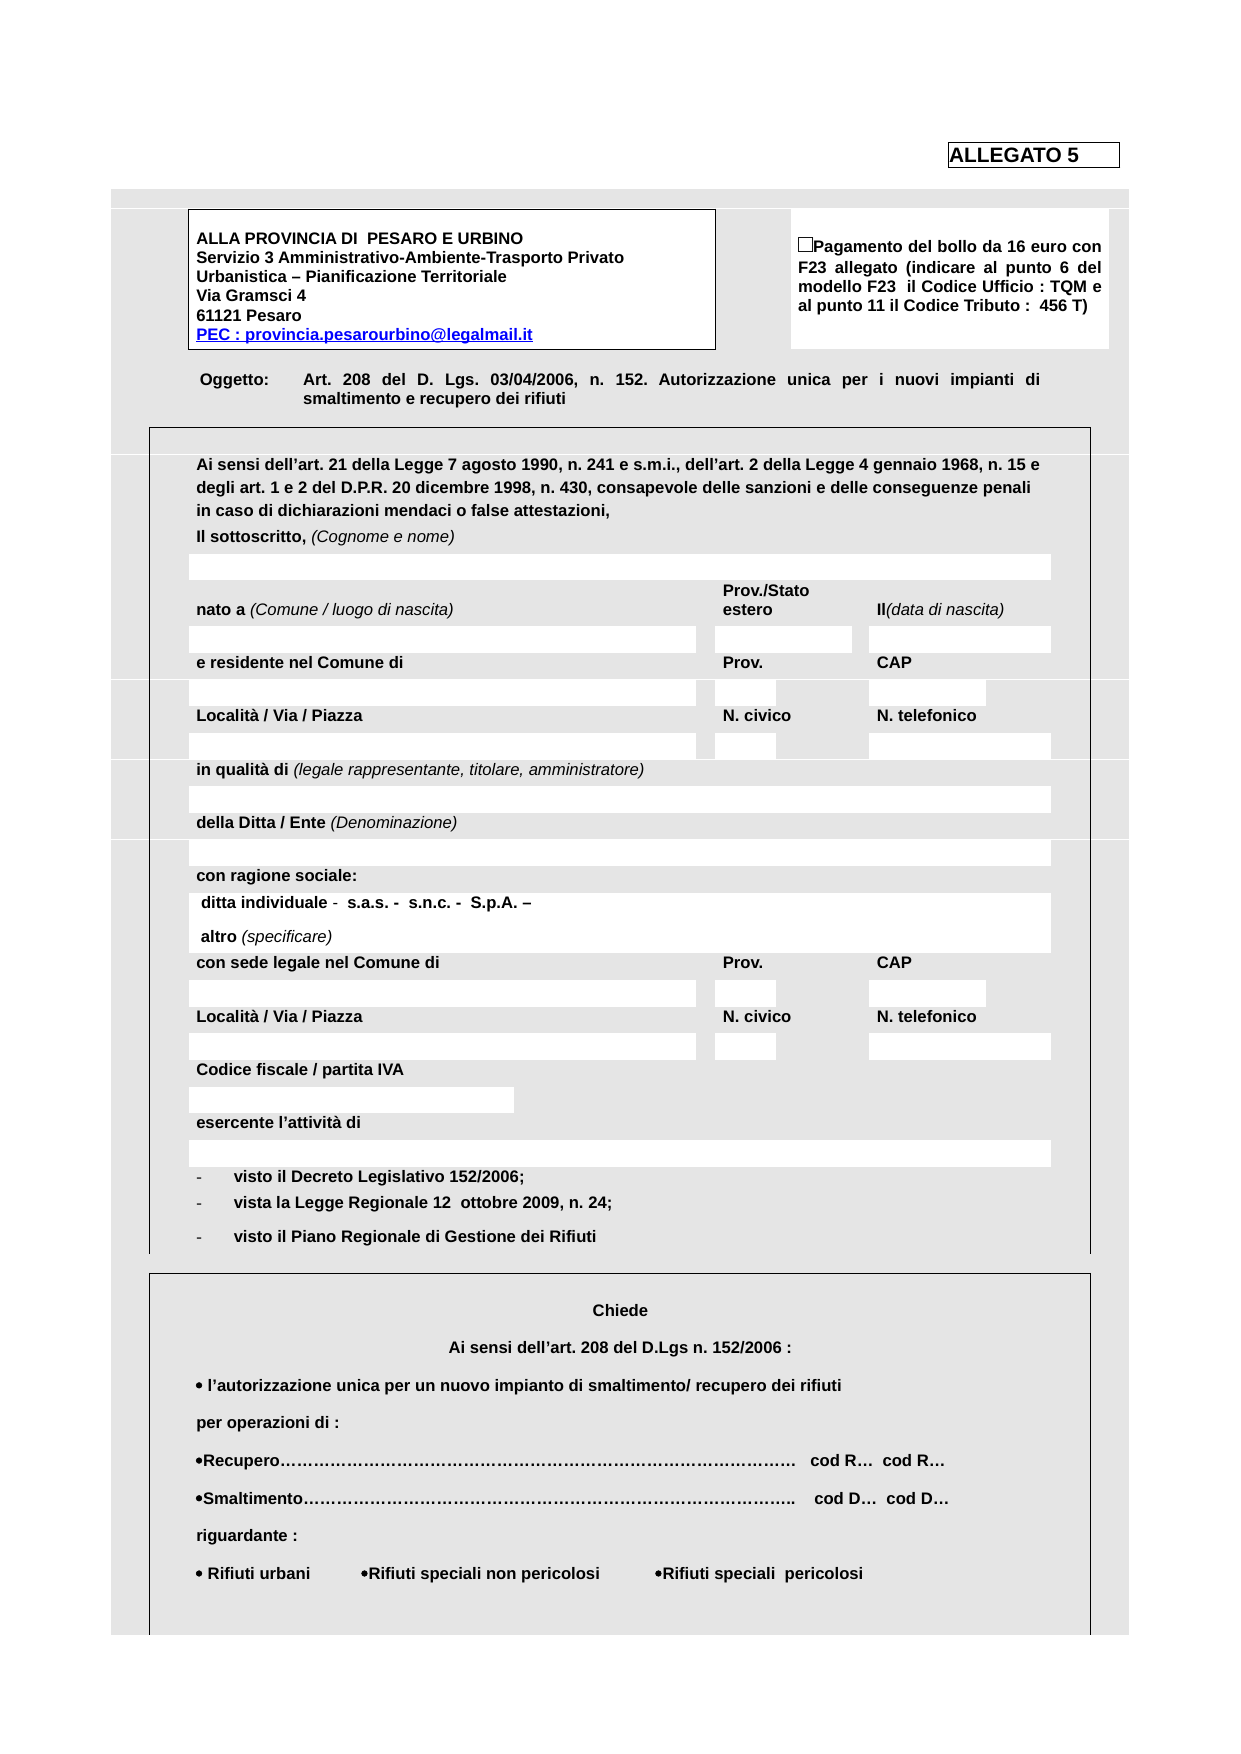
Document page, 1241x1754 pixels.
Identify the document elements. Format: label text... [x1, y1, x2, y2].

table_cell N. telefonico [869, 706, 1051, 733]
table_cell [150, 786, 189, 813]
table_cell ALLA PROVINCIA DI PESARO E URBINO Servizio 3 Amministrativo-Ambiente-Trasporto Privato Urbanistica – Pianificazione Territoriale Via Gramsci 4 61121 Pesaro PEC : provincia.pesarourbino@legalmail.it [189, 210, 715, 349]
table_cell Località / Via / Piazza [189, 706, 696, 733]
table_header [111, 189, 189, 208]
table_cell [189, 1274, 1051, 1301]
table_cell [150, 980, 189, 1007]
table_cell Prov. [715, 653, 852, 679]
table_cell [150, 554, 189, 580]
table_cell [111, 840, 149, 866]
table_cell [1051, 706, 1090, 733]
table_cell [111, 1113, 149, 1140]
table_cell [1091, 1060, 1129, 1087]
table_cell [150, 706, 189, 733]
table_cell [111, 349, 189, 369]
table_cell [111, 580, 149, 626]
table_cell [715, 1033, 776, 1060]
table_cell [150, 893, 189, 953]
table_cell [189, 554, 1051, 580]
table_cell [111, 953, 149, 980]
table_cell [111, 653, 149, 679]
table_cell [776, 733, 869, 759]
table_cell [1051, 1007, 1090, 1033]
table_cell [1091, 840, 1129, 866]
table_header [791, 189, 1109, 208]
table_cell [1051, 813, 1090, 839]
table_cell [1091, 1167, 1129, 1193]
table_cell [150, 1113, 189, 1140]
table_cell [1091, 980, 1129, 1007]
table_header [715, 189, 791, 208]
table_cell N. civico [715, 1007, 852, 1033]
table_cell [1091, 760, 1129, 786]
table_cell [869, 733, 1051, 759]
table_cell [111, 760, 149, 786]
subtitle [1120, 142, 1187, 168]
table_cell [1091, 1193, 1129, 1254]
table_cell [776, 680, 869, 706]
table_cell [1051, 1087, 1090, 1113]
table_cell [852, 580, 869, 626]
table_cell [150, 733, 189, 759]
table_cell Il sottoscritto, (Cognome e nome) [189, 527, 1051, 554]
table_cell [1091, 733, 1129, 759]
table_cell [111, 786, 149, 813]
table_cell nato a (Comune / luogo di nascita) [189, 580, 696, 626]
table_cell [111, 427, 149, 454]
table_cell [1091, 953, 1129, 980]
table_cell [1051, 554, 1090, 580]
table_cell [715, 680, 776, 706]
table_cell [1109, 349, 1129, 369]
table_cell [111, 626, 149, 653]
table_cell [189, 626, 696, 653]
table_cell della Ditta / Ente (Denominazione) [189, 813, 1051, 839]
table_cell [1091, 813, 1129, 839]
table_cell [1091, 1007, 1129, 1033]
table_cell [150, 1274, 189, 1301]
table_cell esercente l’attività di [189, 1113, 1051, 1140]
table_cell [1051, 428, 1090, 454]
table_cell [1051, 733, 1090, 759]
table_cell [696, 953, 715, 980]
table_cell [111, 1060, 149, 1087]
table_cell [150, 840, 189, 866]
table_cell [1091, 1033, 1129, 1060]
table_cell [696, 626, 715, 653]
table_cell □Pagamento del bollo da 16 euro con F23 allegato (indicare al punto 6 del modello F23 il Codice Ufficio : TQM e al punto 11 il Codice Tributo : 456 T) [791, 209, 1109, 349]
table_cell [1109, 209, 1129, 349]
table_cell [1051, 1140, 1090, 1167]
table_cell [791, 349, 1109, 369]
table_cell [1051, 527, 1090, 554]
table_cell [1051, 1113, 1090, 1140]
table_cell [1051, 1301, 1090, 1635]
table_cell [1051, 866, 1090, 893]
table_cell [150, 760, 189, 786]
table_cell Oggetto: Art. 208 del D. Lgs. 03/04/2006, n. 152. Autorizzazione unica per i nuovi impianti di smaltimento e recupero dei rifiuti [111, 369, 1129, 427]
table_cell [189, 1033, 696, 1060]
table_cell [150, 1033, 189, 1060]
table_cell [696, 733, 715, 759]
subtitle ALLEGATO 5 [949, 143, 1119, 167]
table_cell [1051, 1274, 1090, 1301]
table_cell [696, 1007, 715, 1033]
table_cell [1051, 1033, 1090, 1060]
table_cell [150, 1087, 189, 1113]
table_cell [715, 980, 776, 1007]
table_cell [1091, 580, 1129, 626]
table_cell [111, 554, 149, 580]
table_cell [1091, 680, 1129, 706]
table_cell [111, 893, 149, 953]
table_cell [852, 1007, 869, 1033]
table_cell [150, 866, 189, 893]
table_cell [150, 626, 189, 653]
table_cell [111, 1254, 1129, 1273]
table_cell [869, 680, 986, 706]
table_cell Codice fiscale / partita IVA [189, 1060, 1051, 1087]
table_cell visto il Decreto Legislativo 152/2006; [189, 1167, 1051, 1193]
subtitle [118, 142, 948, 168]
table_cell [150, 1167, 189, 1193]
table_cell [111, 1301, 149, 1635]
table_cell [1051, 840, 1090, 866]
table_cell [111, 680, 149, 706]
table_cell [1091, 893, 1129, 953]
table_cell [150, 428, 189, 454]
table_cell [150, 813, 189, 839]
table_cell [1051, 680, 1090, 706]
table_cell [150, 953, 189, 980]
table_cell [111, 209, 188, 349]
table_cell [1051, 1060, 1090, 1087]
table_cell [111, 706, 149, 733]
table_cell [189, 733, 696, 759]
table_cell [1091, 1301, 1129, 1635]
table_cell [1051, 893, 1090, 953]
table_cell [189, 350, 715, 369]
table_cell [150, 1140, 189, 1167]
table_cell Chiede Ai sensi dell’art. 208 del D.Lgs n. 152/2006 :  l’autorizzazione unica per un nuovo impianto di smaltimento/ recupero dei rifiuti per operazioni di : Recupero………………………………………………………………………………… cod R… cod R… Smaltimento…………………………………………………………………………….. cod D… cod D… riguardante :  Rifiuti urbani Rifiuti speciali non pericolosi Rifiuti speciali pericolosi [189, 1301, 1051, 1635]
table_cell [111, 1167, 149, 1193]
table_cell [111, 813, 149, 839]
table_cell ditta individuale - s.a.s. - s.n.c. - S.p.A. – altro (specificare) [189, 893, 1051, 953]
table_cell [1091, 455, 1129, 527]
table_cell [852, 653, 869, 679]
table_cell [715, 733, 776, 759]
table_cell [986, 980, 1051, 1007]
table_cell CAP [869, 653, 1051, 679]
table_cell [696, 580, 715, 626]
table_cell [1051, 455, 1090, 527]
table_cell [189, 786, 1051, 813]
table_header [189, 189, 715, 208]
table_cell Prov./Stato estero [715, 580, 852, 626]
table_cell CAP [869, 953, 1051, 980]
table_cell N. telefonico [869, 1007, 1051, 1033]
table_cell [150, 580, 189, 626]
table_cell [852, 706, 869, 733]
table_cell e residente nel Comune di [189, 653, 696, 679]
table_cell [111, 527, 149, 554]
table_cell [150, 1301, 189, 1635]
table_cell [1091, 866, 1129, 893]
table_cell [150, 527, 189, 554]
table_cell [716, 209, 791, 349]
table_cell [111, 1140, 149, 1167]
table_cell [111, 1273, 149, 1301]
table_cell [852, 953, 869, 980]
table_header [1109, 189, 1129, 208]
table_cell [1091, 1113, 1129, 1140]
table_cell [1051, 980, 1090, 1007]
table_cell [111, 1087, 149, 1113]
table_cell [1051, 580, 1090, 626]
table_cell [150, 680, 189, 706]
table_cell [1091, 554, 1129, 580]
table_cell [696, 706, 715, 733]
table_cell [111, 1193, 149, 1254]
table_cell [776, 980, 869, 1007]
table_cell Località / Via / Piazza [189, 1007, 696, 1033]
table_cell [150, 653, 189, 679]
table_cell [986, 680, 1051, 706]
table_cell [189, 1140, 1051, 1167]
table_cell [1091, 706, 1129, 733]
table_cell [111, 1007, 149, 1033]
table_cell [1051, 626, 1090, 653]
table_cell [869, 980, 986, 1007]
table_cell [1091, 653, 1129, 679]
table_cell [696, 680, 715, 706]
table_cell [1091, 626, 1129, 653]
table_cell [111, 980, 149, 1007]
table_cell [869, 1033, 1051, 1060]
table_cell [696, 980, 715, 1007]
table_cell [111, 1033, 149, 1060]
table_cell [715, 349, 791, 369]
table_cell Prov. [715, 953, 852, 980]
table_cell [189, 680, 696, 706]
table_cell [852, 626, 869, 653]
table_cell [189, 980, 696, 1007]
table_cell [150, 1007, 189, 1033]
table_cell Ai sensi dell’art. 21 della Legge 7 agosto 1990, n. 241 e s.m.i., dell’art. 2 della Legge 4 gennaio 1968, n. 15 e degli art. 1 e 2 del D.P.R. 20 dicembre 1998, n. 430, consapevole delle sanzioni e delle conseguenze penali in caso di dichiarazioni mendaci o false attestazioni, [189, 455, 1051, 527]
table_cell [1091, 1273, 1129, 1301]
table_cell [1051, 653, 1090, 679]
table_cell [696, 653, 715, 679]
table_cell [189, 840, 1051, 866]
table_cell [189, 428, 1051, 454]
table_cell [189, 1087, 514, 1113]
table_cell [150, 1060, 189, 1087]
table_cell con sede legale nel Comune di [189, 953, 696, 980]
table_cell [150, 1193, 189, 1254]
table_cell [1091, 786, 1129, 813]
table_cell [1051, 953, 1090, 980]
table_cell [514, 1087, 1051, 1113]
table_cell vista la Legge Regionale 12 ottobre 2009, n. 24; visto il Piano Regionale di Gestione dei Rifiuti [189, 1193, 1051, 1254]
table_cell [1091, 527, 1129, 554]
table_cell N. civico [715, 706, 852, 733]
table_cell Il(data di nascita) [869, 580, 1051, 626]
table_cell [111, 866, 149, 893]
table_cell [111, 733, 149, 759]
table_cell in qualità di (legale rappresentante, titolare, amministratore) [189, 760, 1051, 786]
table_cell [1091, 1140, 1129, 1167]
table_cell [696, 1033, 715, 1060]
table_cell [1051, 1167, 1090, 1193]
table_cell [715, 626, 852, 653]
table_cell [1091, 1087, 1129, 1113]
table_cell [111, 455, 149, 527]
table_cell [1091, 427, 1129, 454]
table_cell [150, 455, 189, 527]
table_cell con ragione sociale: [189, 866, 1051, 893]
table_cell [1051, 760, 1090, 786]
table_cell [869, 626, 1051, 653]
table_cell [776, 1033, 869, 1060]
table_cell [1051, 786, 1090, 813]
table_cell [1051, 1193, 1090, 1254]
